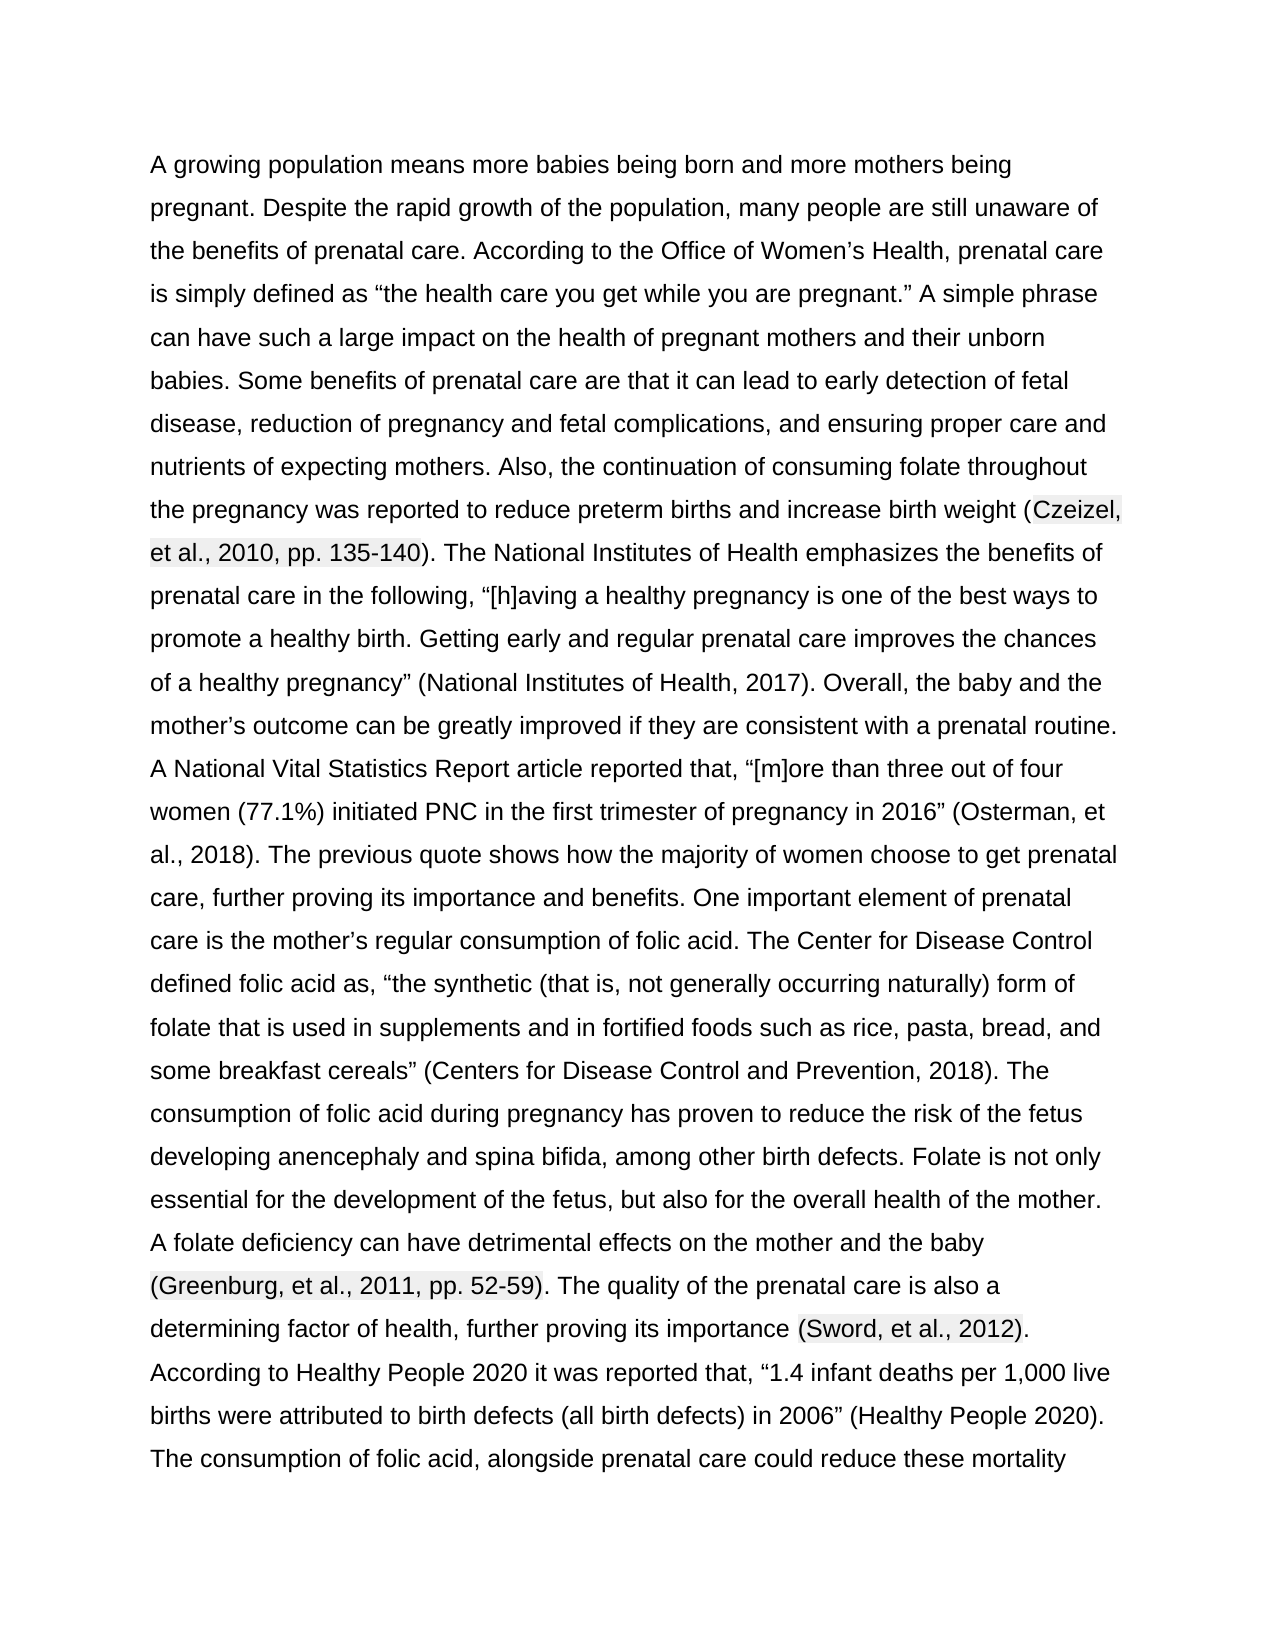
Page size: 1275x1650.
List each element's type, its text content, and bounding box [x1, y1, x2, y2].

text A growing population means more babies being born and more mothers being pregnant. Despite the rapid growth of the population, many people are still unaware of the benefits of prenatal care. According to the Office of Women’s Health, prenatal care is simply defined as “the health care you get while you are pregnant.” A simple phrase can have such a large impact on the health of pregnant mothers and their unborn babies. Some benefits of prenatal care are that it can lead to early detection of fetal disease, reduction of pregnancy and fetal complications, and ensuring proper care and nutrients of expecting mothers. Also, the continuation of consuming folate throughout the pregnancy was reported to reduce preterm births and increase birth weight (Czeizel, et al., 2010, pp. 135-140). The National Institutes of Health emphasizes the benefits of prenatal care in the following, “[h]aving a healthy pregnancy is one of the best ways to promote a healthy birth. Getting early and regular prenatal care improves the chances of a healthy pregnancy” (National Institutes of Health, 2017). Overall, the baby and the mother’s outcome can be greatly improved if they are consistent with a prenatal routine. A National Vital Statistics Report article reported that, “[m]ore than three out of four women (77.1%) initiated PNC in the first trimester of pregnancy in 2016” (Osterman, et al., 2018). The previous quote shows how the majority of women choose to get prenatal care, further proving its importance and benefits. One important element of prenatal care is the mother’s regular consumption of folic acid. The Center for Disease Control defined folic acid as, “the synthetic (that is, not generally occurring naturally) form of folate that is used in supplements and in fortified foods such as rice, pasta, bread, and some breakfast cereals” (Centers for Disease Control and Prevention, 2018). The consumption of folic acid during pregnancy has proven to reduce the risk of the fetus developing anencephaly and spina bifida, among other birth defects. Folate is not only essential for the development of the fetus, but also for the overall health of the mother. A folate deficiency can have detrimental effects on the mother and the baby (Greenburg, et al., 2011, pp. 52-59). The quality of the prenatal care is also a determining factor of health, further proving its importance (Sword, et al., 2012). According to Healthy People 2020 it was reported that, “1.4 infant deaths per 1,000 live births were attributed to birth defects (all birth defects) in 2006” (Healthy People 2020). The consumption of folic acid, alongside prenatal care could reduce these mortality [150, 150, 1125, 1472]
